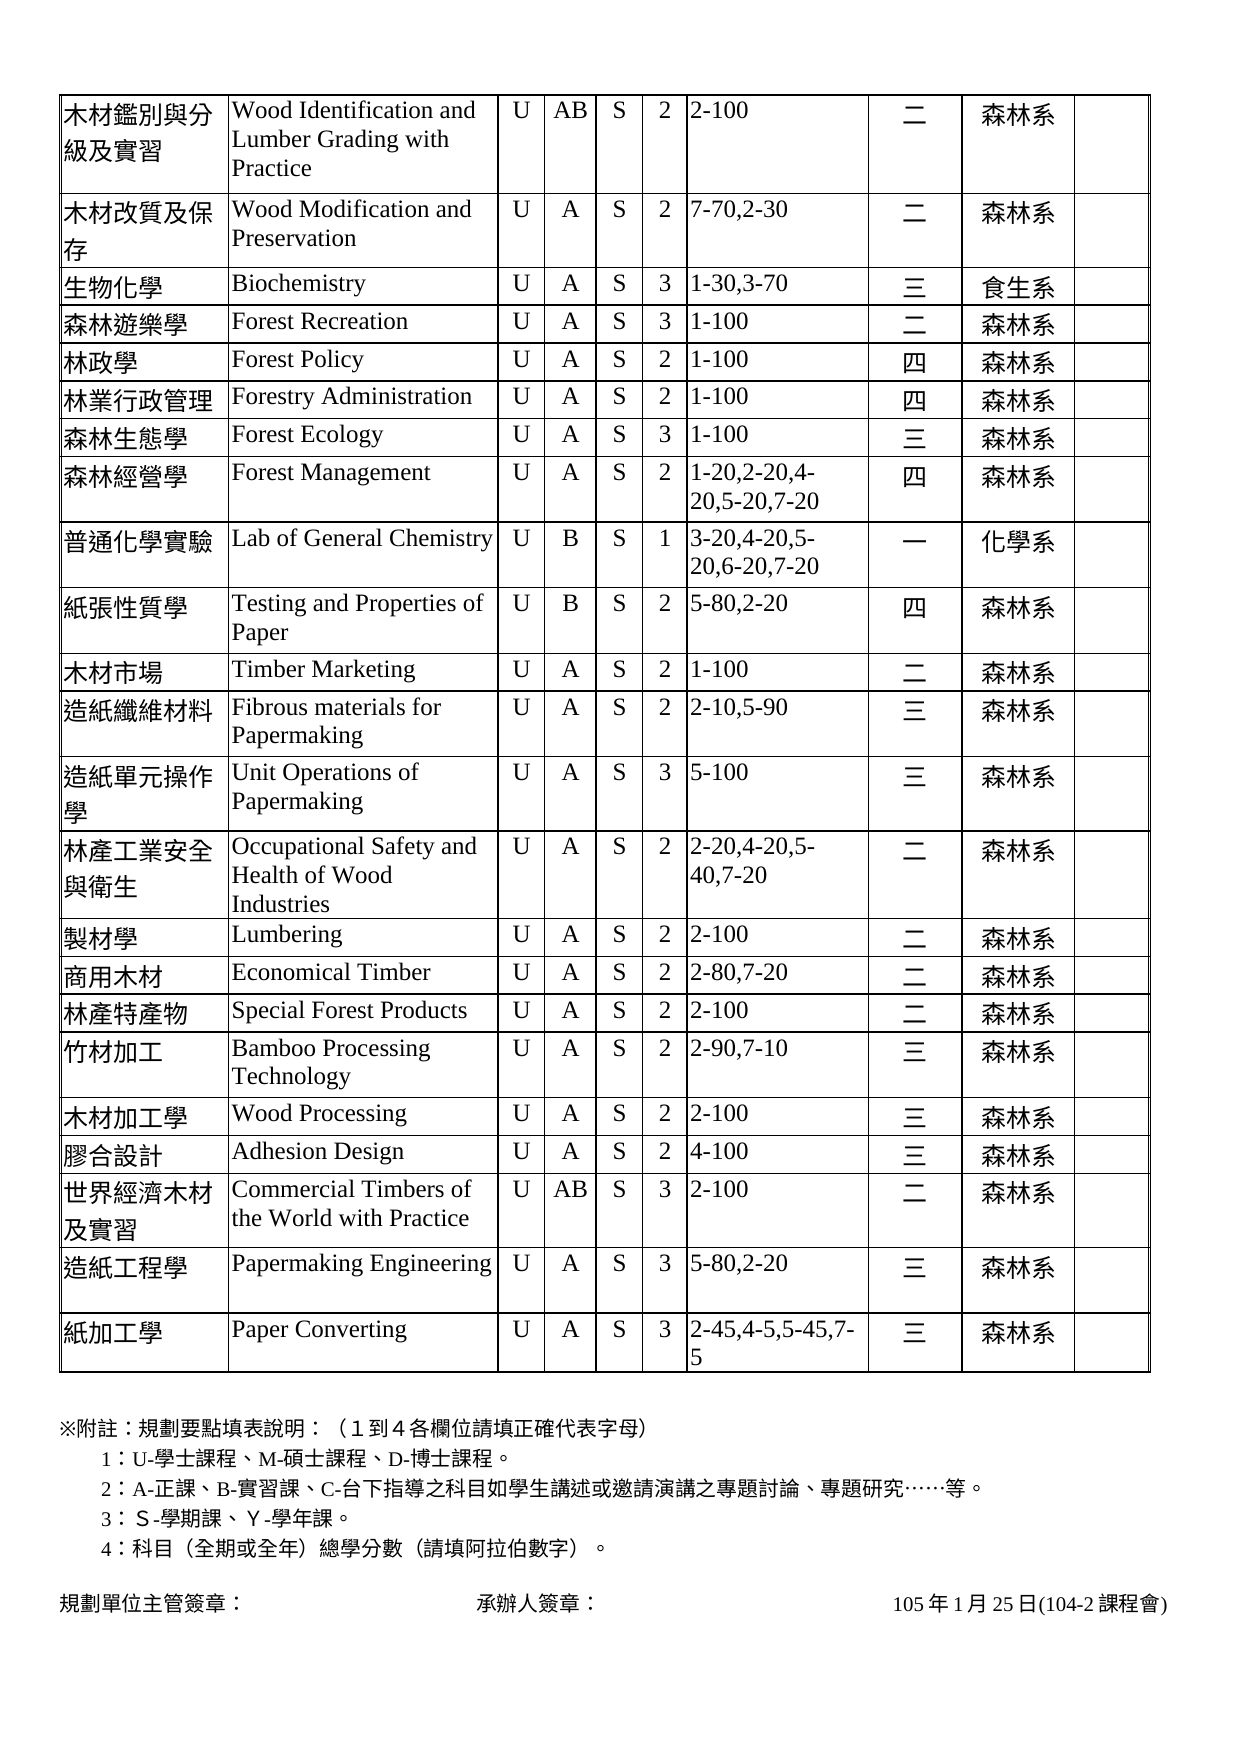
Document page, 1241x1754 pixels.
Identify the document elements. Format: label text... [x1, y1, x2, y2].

table_cell S [597, 1136, 642, 1172]
table_cell 森林系 [963, 1033, 1074, 1097]
table_cell 森林系 [963, 654, 1074, 690]
table_cell U [499, 382, 544, 418]
table_cell A [545, 995, 595, 1031]
table_cell 3 [643, 419, 686, 456]
table_cell 森林系 [963, 1136, 1074, 1172]
table_cell 森林系 [963, 919, 1074, 956]
table_cell S [597, 419, 642, 456]
table_cell 4-100 [688, 1136, 868, 1172]
table_cell U [499, 957, 544, 993]
table_cell Occupational Safety and Health of Wood Industries [229, 832, 497, 918]
table_cell Forest Recreation [229, 306, 497, 342]
table_cell 森林系 [963, 382, 1074, 418]
table_cell 森林系 [963, 344, 1074, 380]
table_cell A [545, 654, 595, 690]
table_cell 四 [869, 457, 961, 521]
table_cell U [499, 268, 544, 304]
table_cell Lab of General Chemistry [229, 523, 497, 587]
table_cell 三 [869, 692, 961, 756]
table_cell [1075, 1098, 1148, 1134]
table_cell S [597, 268, 642, 304]
table_cell A [545, 306, 595, 342]
table_cell U [499, 523, 544, 587]
table_cell U [499, 692, 544, 756]
table_cell [1075, 588, 1148, 652]
table_cell U [499, 1314, 544, 1371]
table_cell [1075, 419, 1148, 456]
table_cell 1 [643, 523, 686, 587]
table_cell 木材市場 [62, 654, 228, 690]
table_cell 膠合設計 [62, 1136, 228, 1172]
table_cell 二 [869, 654, 961, 690]
table_cell U [499, 1248, 544, 1312]
table_cell Wood Modification and Preservation [229, 194, 497, 266]
table_cell S [597, 306, 642, 342]
table_cell 森林系 [963, 692, 1074, 756]
table_cell 紙加工學 [62, 1314, 228, 1371]
table_cell 2 [643, 919, 686, 956]
table_cell Adhesion Design [229, 1136, 497, 1172]
table_cell 森林系 [963, 1314, 1074, 1371]
table_cell Timber Marketing [229, 654, 497, 690]
table_cell B [545, 588, 595, 652]
table_cell 2-100 [688, 96, 868, 192]
table_cell 二 [869, 96, 961, 192]
table_cell 2-80,7-20 [688, 957, 868, 993]
table_cell 2-90,7-10 [688, 1033, 868, 1097]
table_cell 造紙單元操作學 [62, 757, 228, 830]
table_cell 森林系 [963, 1174, 1074, 1246]
table_cell 三 [869, 268, 961, 304]
table_cell 木材改質及保存 [62, 194, 228, 266]
table_cell Wood Identification and Lumber Grading with Practice [229, 96, 497, 192]
table_cell 二 [869, 957, 961, 993]
table_cell 普通化學實驗 [62, 523, 228, 587]
table_cell Forest Policy [229, 344, 497, 380]
table_cell 7-70,2-30 [688, 194, 868, 266]
table_cell AB [545, 1174, 595, 1246]
table_cell U [499, 1098, 544, 1134]
table_cell 三 [869, 1098, 961, 1134]
table_cell 2 [643, 995, 686, 1031]
table_cell 森林遊樂學 [62, 306, 228, 342]
table_cell U [499, 757, 544, 830]
table_cell S [597, 654, 642, 690]
table_cell A [545, 1136, 595, 1172]
table_cell S [597, 96, 642, 192]
table_cell 3 [643, 1314, 686, 1371]
table_cell 2 [643, 588, 686, 652]
table_cell U [499, 96, 544, 192]
table_cell 5-100 [688, 757, 868, 830]
table_cell U [499, 654, 544, 690]
table_cell 1-30,3-70 [688, 268, 868, 304]
table_cell 木材鑑別與分級及實習 [62, 96, 228, 192]
table_cell Unit Operations of Papermaking [229, 757, 497, 830]
table_cell Paper Converting [229, 1314, 497, 1371]
table_cell 紙張性質學 [62, 588, 228, 652]
table_cell U [499, 1174, 544, 1246]
table_cell 2 [643, 194, 686, 266]
table_cell U [499, 919, 544, 956]
table_cell 造紙纖維材料 [62, 692, 228, 756]
table_cell 四 [869, 344, 961, 380]
table_cell [1075, 832, 1148, 918]
table_cell 三 [869, 1033, 961, 1097]
table_cell A [545, 1033, 595, 1097]
table_cell 1-20,2-20,4-20,5-20,7-20 [688, 457, 868, 521]
table_cell U [499, 1136, 544, 1172]
table_cell Testing and Properties of Paper [229, 588, 497, 652]
table_cell U [499, 588, 544, 652]
table_cell 2 [643, 1136, 686, 1172]
table_cell 林產特產物 [62, 995, 228, 1031]
table_cell 一 [869, 523, 961, 587]
table_cell A [545, 832, 595, 918]
table_cell Fibrous materials for Papermaking [229, 692, 497, 756]
table_cell 二 [869, 995, 961, 1031]
table_cell 森林系 [963, 957, 1074, 993]
table_cell 2 [643, 957, 686, 993]
table_cell U [499, 832, 544, 918]
table_cell 森林系 [963, 457, 1074, 521]
table_cell Wood Processing [229, 1098, 497, 1134]
table_cell [1075, 1174, 1148, 1246]
table_cell [1075, 382, 1148, 418]
table_cell 三 [869, 1136, 961, 1172]
table_cell 3 [643, 757, 686, 830]
table_cell A [545, 957, 595, 993]
table_cell A [545, 919, 595, 956]
table_cell 林產工業安全與衛生 [62, 832, 228, 918]
table_cell 二 [869, 832, 961, 918]
table_cell S [597, 832, 642, 918]
table_cell [1075, 523, 1148, 587]
table_cell A [545, 1314, 595, 1371]
table_cell S [597, 1033, 642, 1097]
table_cell U [499, 995, 544, 1031]
table_cell [1075, 194, 1148, 266]
table_cell 森林系 [963, 1248, 1074, 1312]
table_cell 2 [643, 457, 686, 521]
table_cell 林政學 [62, 344, 228, 380]
table_cell 生物化學 [62, 268, 228, 304]
table_cell 四 [869, 382, 961, 418]
table_cell 2 [643, 654, 686, 690]
table_cell 2-100 [688, 919, 868, 956]
table_cell 2 [643, 1098, 686, 1134]
table_cell 森林系 [963, 757, 1074, 830]
table_cell [1075, 306, 1148, 342]
table_cell 2-100 [688, 1098, 868, 1134]
table_cell S [597, 344, 642, 380]
table_cell 5-80,2-20 [688, 1248, 868, 1312]
table_cell [1075, 654, 1148, 690]
table_cell 三 [869, 1314, 961, 1371]
table_cell 森林系 [963, 96, 1074, 192]
table_cell 3 [643, 1248, 686, 1312]
table_cell Bamboo Processing Technology [229, 1033, 497, 1097]
table_cell 5-80,2-20 [688, 588, 868, 652]
table_cell 2 [643, 1033, 686, 1097]
table_cell 1-100 [688, 654, 868, 690]
table_cell 森林系 [963, 419, 1074, 456]
table_cell [1075, 757, 1148, 830]
table_cell [1075, 344, 1148, 380]
table_cell B [545, 523, 595, 587]
table_cell [1075, 96, 1148, 192]
table_cell S [597, 919, 642, 956]
table_cell [1075, 692, 1148, 756]
table_cell 二 [869, 194, 961, 266]
table_cell 二 [869, 306, 961, 342]
table_cell 造紙工程學 [62, 1248, 228, 1312]
table_cell U [499, 194, 544, 266]
table_cell [1075, 1248, 1148, 1312]
table_cell Forestry Administration [229, 382, 497, 418]
table_cell S [597, 1314, 642, 1371]
table_cell 商用木材 [62, 957, 228, 993]
table_cell 2 [643, 382, 686, 418]
table_cell S [597, 194, 642, 266]
table_cell Papermaking Engineering [229, 1248, 497, 1312]
table_cell 林業行政管理 [62, 382, 228, 418]
table_cell AB [545, 96, 595, 192]
table_cell 1-100 [688, 344, 868, 380]
table_cell 3 [643, 1174, 686, 1246]
table_cell S [597, 1248, 642, 1312]
table_cell 森林系 [963, 1098, 1074, 1134]
table_cell 製材學 [62, 919, 228, 956]
table_cell 2 [643, 344, 686, 380]
table_cell 2 [643, 96, 686, 192]
table_cell U [499, 306, 544, 342]
table_cell Special Forest Products [229, 995, 497, 1031]
table_cell U [499, 419, 544, 456]
table_cell Forest Ecology [229, 419, 497, 456]
table_cell 2-20,4-20,5-40,7-20 [688, 832, 868, 918]
table_cell [1075, 995, 1148, 1031]
table_cell 1-100 [688, 419, 868, 456]
table_cell 3 [643, 306, 686, 342]
table_cell 森林系 [963, 194, 1074, 266]
table_cell S [597, 692, 642, 756]
table_cell S [597, 588, 642, 652]
table_cell 2-100 [688, 995, 868, 1031]
table_cell U [499, 457, 544, 521]
table_cell 木材加工學 [62, 1098, 228, 1134]
table_cell 化學系 [963, 523, 1074, 587]
table_cell A [545, 194, 595, 266]
table_cell 二 [869, 1174, 961, 1246]
table_cell A [545, 1248, 595, 1312]
table_cell Commercial Timbers of the World with Practice [229, 1174, 497, 1246]
table_cell [1075, 1136, 1148, 1172]
table_cell A [545, 419, 595, 456]
table_cell [1075, 268, 1148, 304]
table_cell 2-10,5-90 [688, 692, 868, 756]
table_cell A [545, 757, 595, 830]
table_cell S [597, 995, 642, 1031]
table_cell 森林系 [963, 588, 1074, 652]
table_cell 森林生態學 [62, 419, 228, 456]
table_cell 三 [869, 757, 961, 830]
table_cell 竹材加工 [62, 1033, 228, 1097]
table_cell 三 [869, 419, 961, 456]
table_cell Economical Timber [229, 957, 497, 993]
table_cell U [499, 1033, 544, 1097]
table_cell S [597, 1098, 642, 1134]
table_cell 1-100 [688, 306, 868, 342]
table_cell S [597, 523, 642, 587]
table_cell 2 [643, 692, 686, 756]
table_cell 四 [869, 588, 961, 652]
table_cell A [545, 382, 595, 418]
table_cell 1-100 [688, 382, 868, 418]
table_cell S [597, 382, 642, 418]
table_cell 世界經濟木材及實習 [62, 1174, 228, 1246]
table_cell S [597, 1174, 642, 1246]
table_cell [1075, 957, 1148, 993]
table_cell Forest Management [229, 457, 497, 521]
table_cell 2-45,4-5,5-45,7-5 [688, 1314, 868, 1371]
table_cell A [545, 1098, 595, 1134]
table_cell Biochemistry [229, 268, 497, 304]
table_cell 森林系 [963, 306, 1074, 342]
table_cell 3-20,4-20,5-20,6-20,7-20 [688, 523, 868, 587]
table_cell A [545, 344, 595, 380]
table_cell 森林系 [963, 995, 1074, 1031]
table_cell [1075, 457, 1148, 521]
table_cell A [545, 268, 595, 304]
table_cell 2 [643, 832, 686, 918]
table_cell 3 [643, 268, 686, 304]
table_cell S [597, 757, 642, 830]
table_cell 三 [869, 1248, 961, 1312]
table_cell 森林系 [963, 832, 1074, 918]
table_cell U [499, 344, 544, 380]
table_cell A [545, 457, 595, 521]
table_cell [1075, 1033, 1148, 1097]
table_cell S [597, 457, 642, 521]
table_cell 2-100 [688, 1174, 868, 1246]
table_cell A [545, 692, 595, 756]
table_cell [1075, 919, 1148, 956]
table_cell 森林經營學 [62, 457, 228, 521]
table_cell 食生系 [963, 268, 1074, 304]
table_cell Lumbering [229, 919, 497, 956]
table_cell 二 [869, 919, 961, 956]
table_cell [1075, 1314, 1148, 1371]
table_cell S [597, 957, 642, 993]
